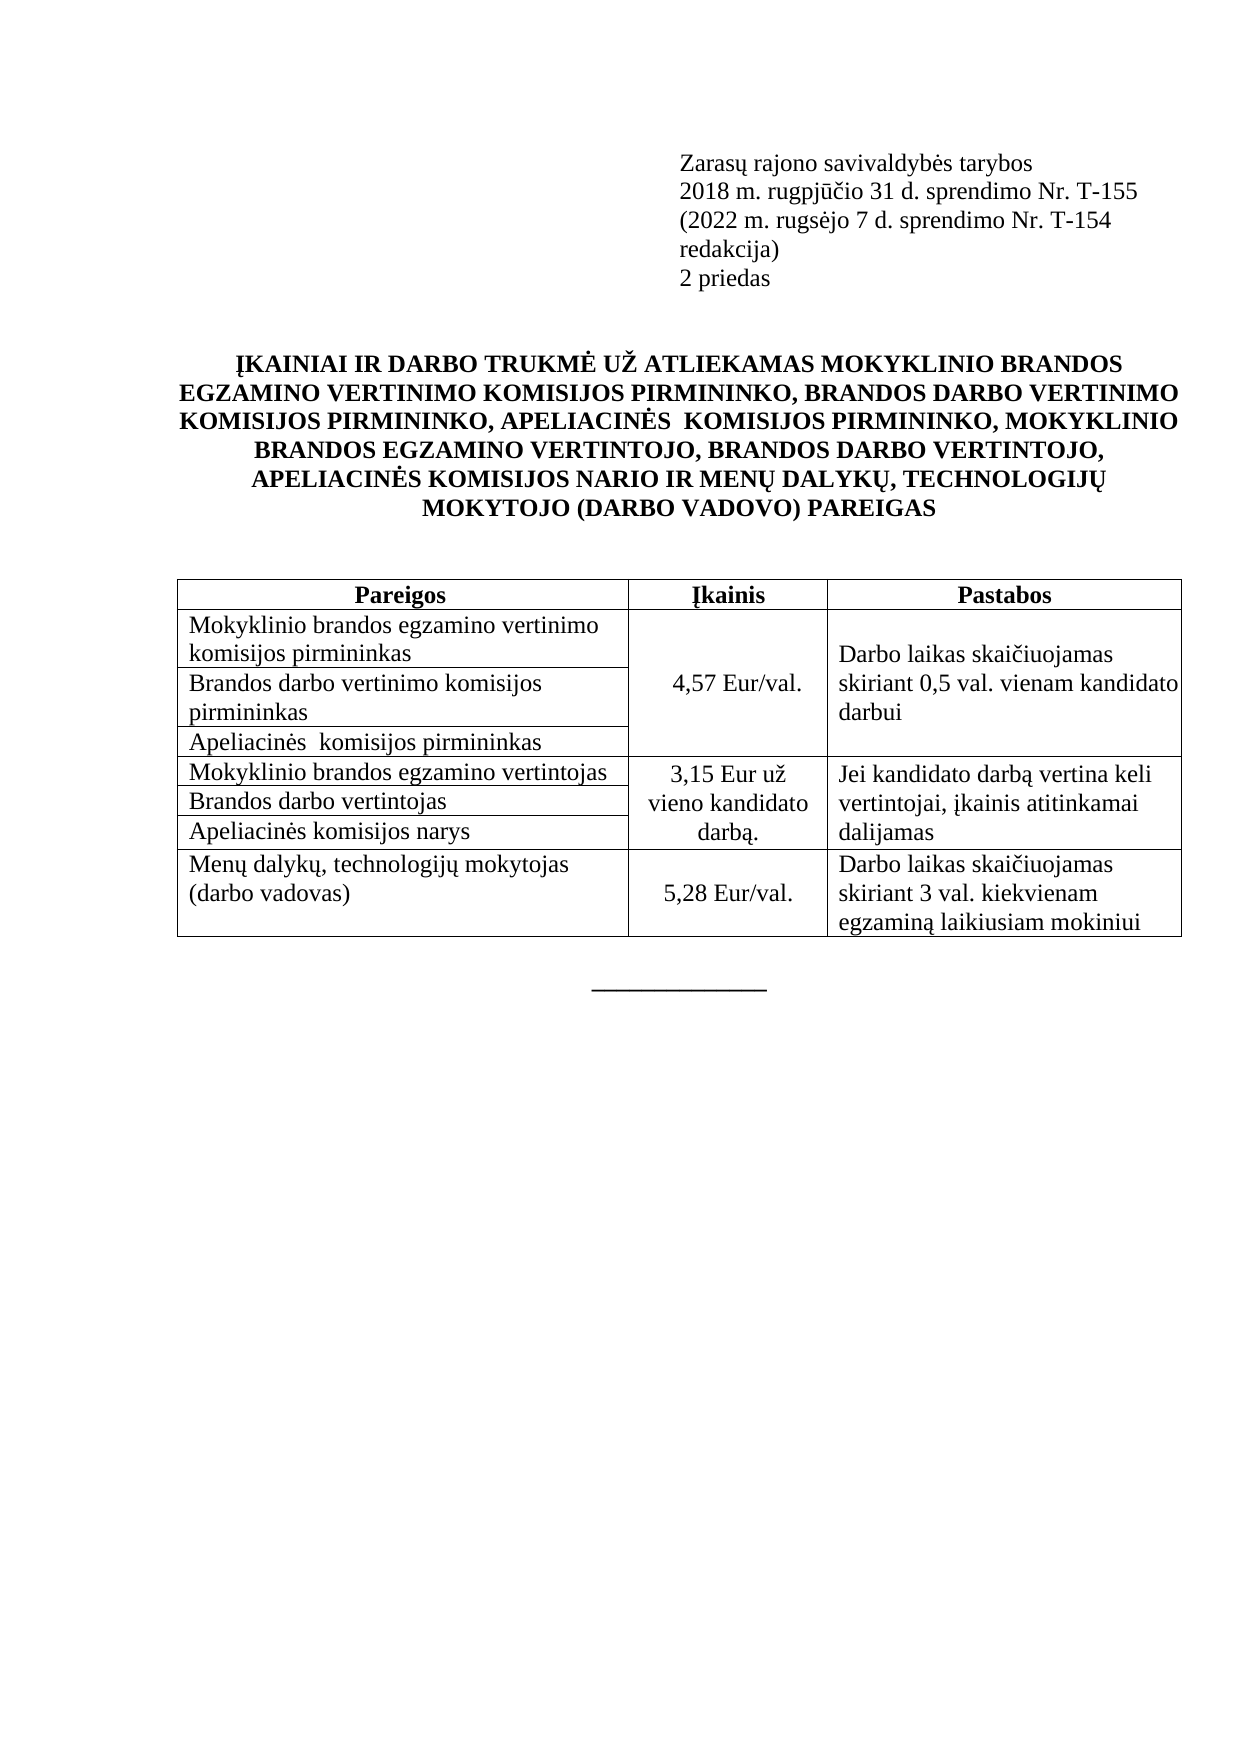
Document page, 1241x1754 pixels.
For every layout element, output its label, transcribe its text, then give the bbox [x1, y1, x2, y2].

table_header Pareigos [178, 580, 628, 609]
table_cell 3,15 Eur už vieno kandidato darbą. [629, 757, 827, 848]
table_cell Brandos darbo vertintojas [178, 786, 628, 815]
table_header Įkainis [629, 580, 827, 609]
table_cell Brandos darbo vertinimo komisijos pirmininkas [178, 668, 628, 726]
text ______________ [177, 966, 1181, 994]
text redakcija) [177, 234, 1181, 263]
table_cell Apeliacinės komisijos pirmininkas [178, 727, 628, 756]
text Zarasų rajono savivaldybės tarybos [177, 148, 1181, 176]
table_cell 4,57 Eur/val. [629, 610, 827, 756]
table_cell Apeliacinės komisijos narys [178, 816, 628, 848]
text ĮKAINIAI IR DARBO TRUKMĖ UŽ ATLIEKAMAS MOKYKLINIO BRANDOS EGZAMINO VERTINIMO KOMISIJOS PIRMININKO, BRANDOS DARBO VERTINIMO KOMISIJOS PIRMININKO, APELIACINĖS KOMISIJOS PIRMININKO, MOKYKLINIO BRANDOS EGZAMINO VERTINTOJO, BRANDOS DARBO VERTINTOJO, APELIACINĖS KOMISIJOS NARIO IR MENŲ DALYKŲ, TECHNOLOGIJŲ MOKYTOJO (DARBO VADOVO) PAREIGAS [177, 349, 1181, 521]
text (2022 m. rugsėjo 7 d. sprendimo Nr. T-154 [177, 205, 1181, 234]
text 2018 m. rugpjūčio 31 d. sprendimo Nr. T-155 [177, 176, 1181, 205]
table_cell Darbo laikas skaičiuojamas skiriant 0,5 val. vienam kandidato darbui [828, 610, 1181, 756]
table_cell 5,28 Eur/val. [629, 850, 827, 936]
text 2 priedas [177, 263, 1181, 291]
table_cell Menų dalykų, technologijų mokytojas (darbo vadovas) [178, 850, 628, 936]
table_cell Mokyklinio brandos egzamino vertinimo komisijos pirmininkas [178, 610, 628, 667]
table_cell Darbo laikas skaičiuojamas skiriant 3 val. kiekvienam egzaminą laikiusiam mokiniui [828, 850, 1181, 936]
table_header Pastabos [828, 580, 1181, 609]
table_cell Jei kandidato darbą vertina keli vertintojai, įkainis atitinkamai dalijamas [828, 757, 1181, 848]
table_cell Mokyklinio brandos egzamino vertintojas [178, 757, 628, 785]
